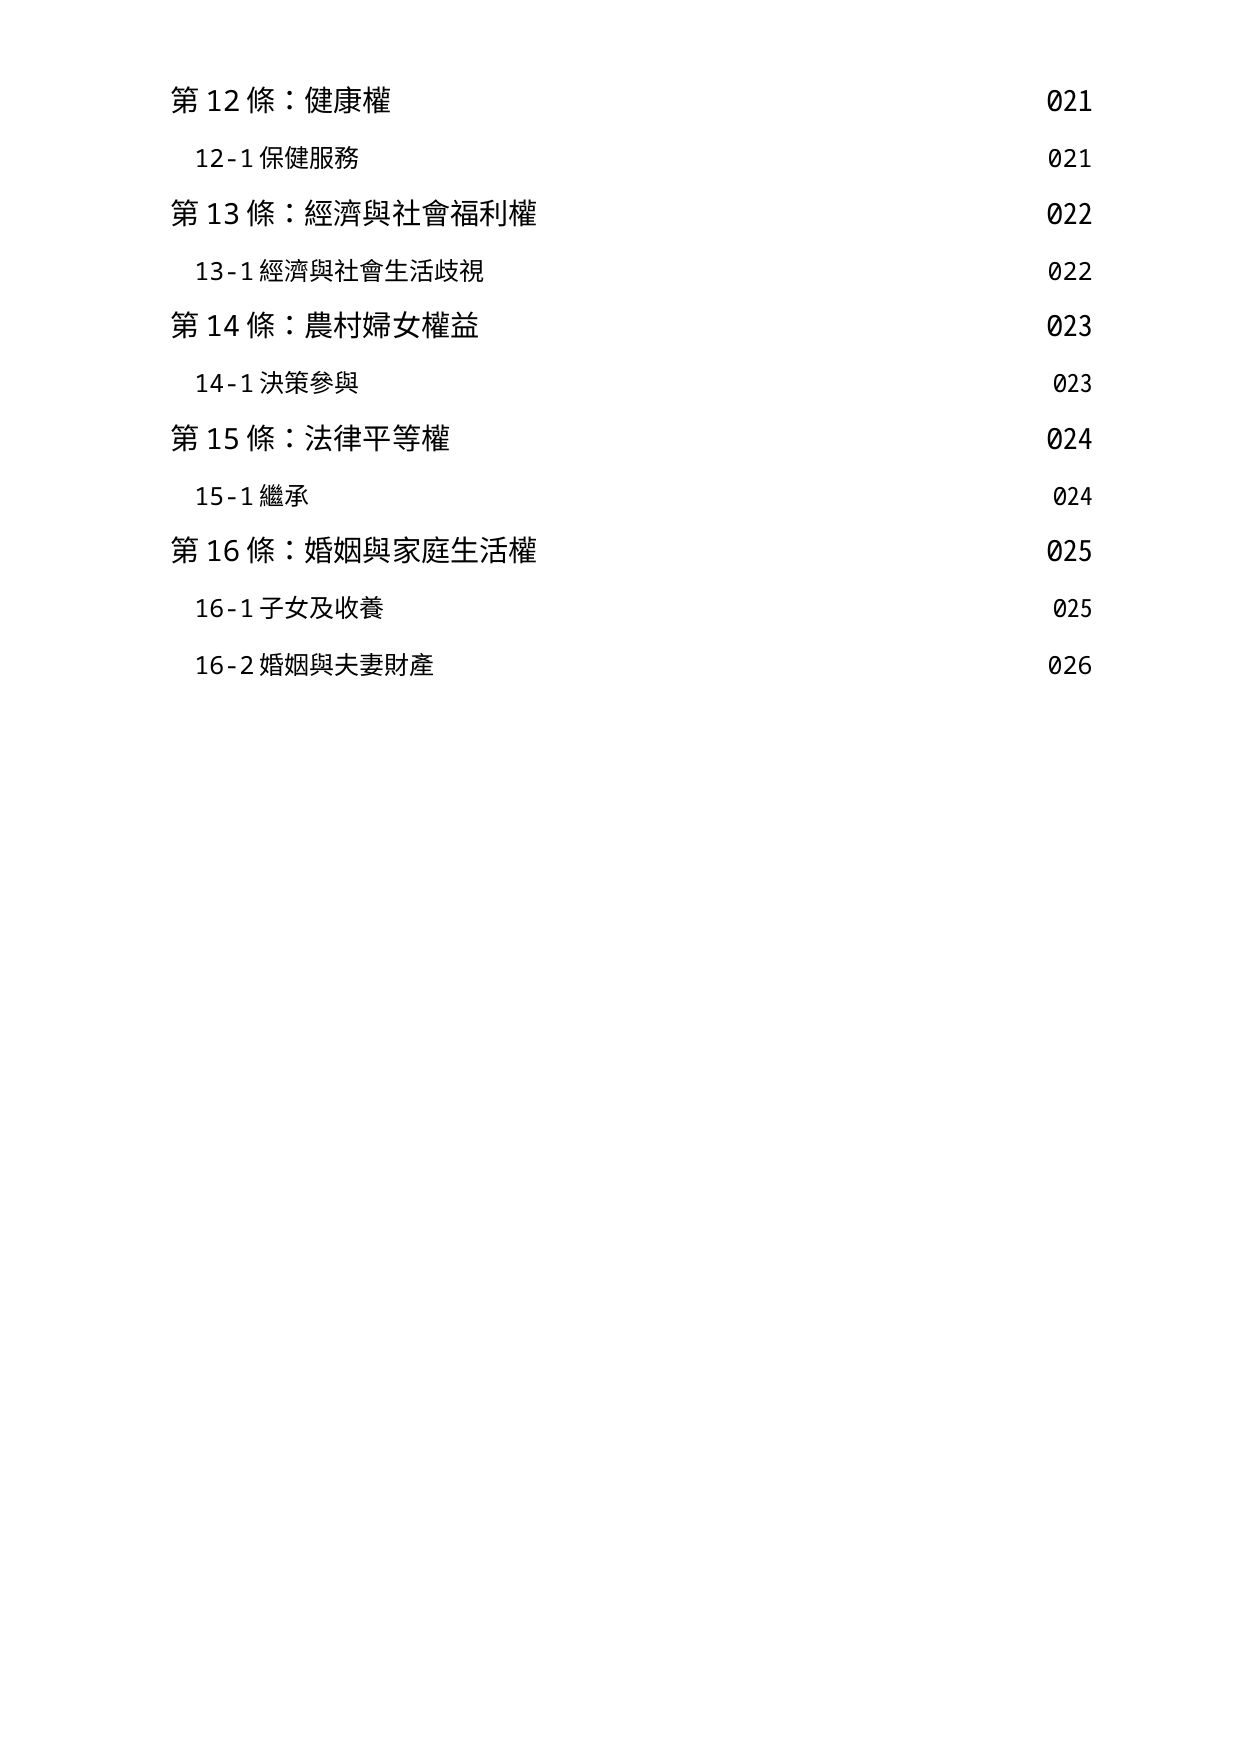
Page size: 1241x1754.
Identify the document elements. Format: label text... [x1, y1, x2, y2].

text 16-1子女及收養 025 [194, 581, 1092, 627]
text 14-1決策參與 023 [194, 356, 1092, 402]
text 15-1繼承 024 [194, 469, 1092, 514]
text 第14條：農村婦女權益 023 [170, 300, 1092, 346]
text 12-1保健服務 021 [194, 131, 1092, 177]
text 13-1經濟與社會生活歧視 022 [194, 244, 1092, 289]
text 16-2婚姻與夫妻財產 026 [194, 637, 1092, 683]
text 第16條：婚姻與家庭生活權 025 [170, 525, 1092, 571]
text 第12條：健康權 021 [170, 75, 1092, 121]
text 第15條：法律平等權 024 [170, 412, 1092, 458]
text 第13條：經濟與社會福利權 022 [170, 187, 1092, 233]
